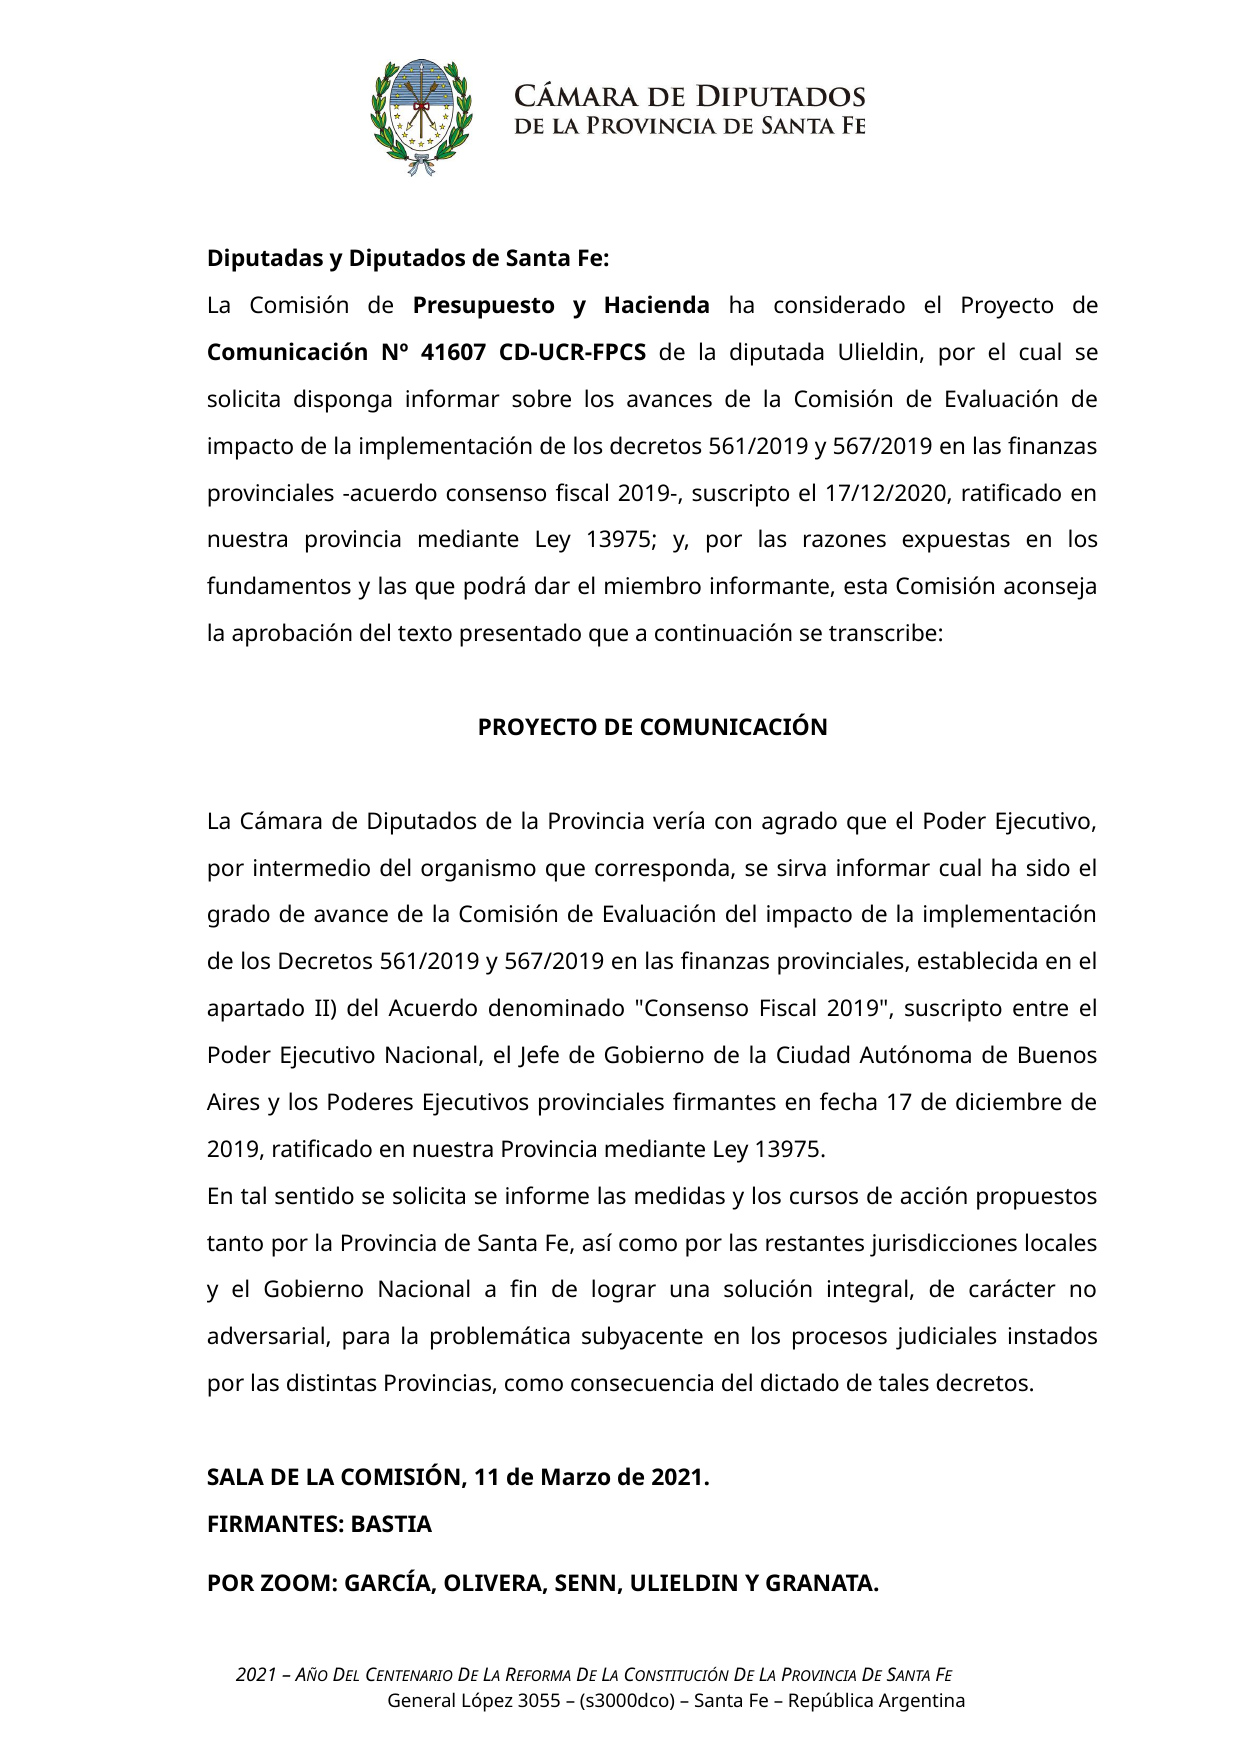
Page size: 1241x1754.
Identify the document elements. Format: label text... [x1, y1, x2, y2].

text PROYECTO DE COMUNICACIÓN [207, 711, 1099, 742]
text POR ZOOM: GARCÍA, OLIVERA, SENN, ULIELDIN Y GRANATA. [207, 1567, 1099, 1598]
text La Cámara de Diputados de la Provincia vería con agrado que el Poder Ejecutivo, por intermedio del organismo que corresponda, se sirva informar cual ha sido el grado de avance de la Comisión de Evaluación del impacto de la implementación de los Decretos 561/2019 y 567/2019 en las finanzas provinciales, establecida en el apartado II) del Acuerdo denominado "Consenso Fiscal 2019", suscripto entre el Poder Ejecutivo Nacional, el Jefe de Gobierno de la Ciudad Autónoma de Buenos Aires y los Poderes Ejecutivos provinciales firmantes en fecha 17 de diciembre de 2019, ratificado en nuestra Provincia mediante Ley 13975. [207, 805, 1099, 1164]
text La Comisión de Presupuesto y Hacienda ha considerado el Proyecto de Comunicación Nº 41607 CD-UCR-FPCS de la diputada Ulieldin, por el cual se solicita disponga informar sobre los avances de la Comisión de Evaluación de impacto de la implementación de los decretos 561/2019 y 567/2019 en las finanzas provinciales -acuerdo consenso fiscal 2019-, suscripto el 17/12/2020, ratificado en nuestra provincia mediante Ley 13975; y, por las razones expuestas en los fundamentos y las que podrá dar el miembro informante, esta Comisión aconseja la aprobación del texto presentado que a continuación se transcribe: [207, 289, 1099, 648]
text Diputadas y Diputados de Santa Fe: [207, 242, 1099, 273]
picture [370, 59, 866, 181]
text SALA DE LA COMISIÓN, 11 de Marzo de 2021. [207, 1461, 1099, 1492]
text FIRMANTES: BASTIA [207, 1508, 1099, 1539]
text En tal sentido se solicita se informe las medidas y los cursos de acción propuestos tanto por la Provincia de Santa Fe, así como por las restantes jurisdicciones locales y el Gobierno Nacional a fin de lograr una solución integral, de carácter no adversarial, para la problemática subyacente en los procesos judiciales instados por las distintas Provincias, como consecuencia del dictado de tales decretos. [207, 1180, 1099, 1398]
